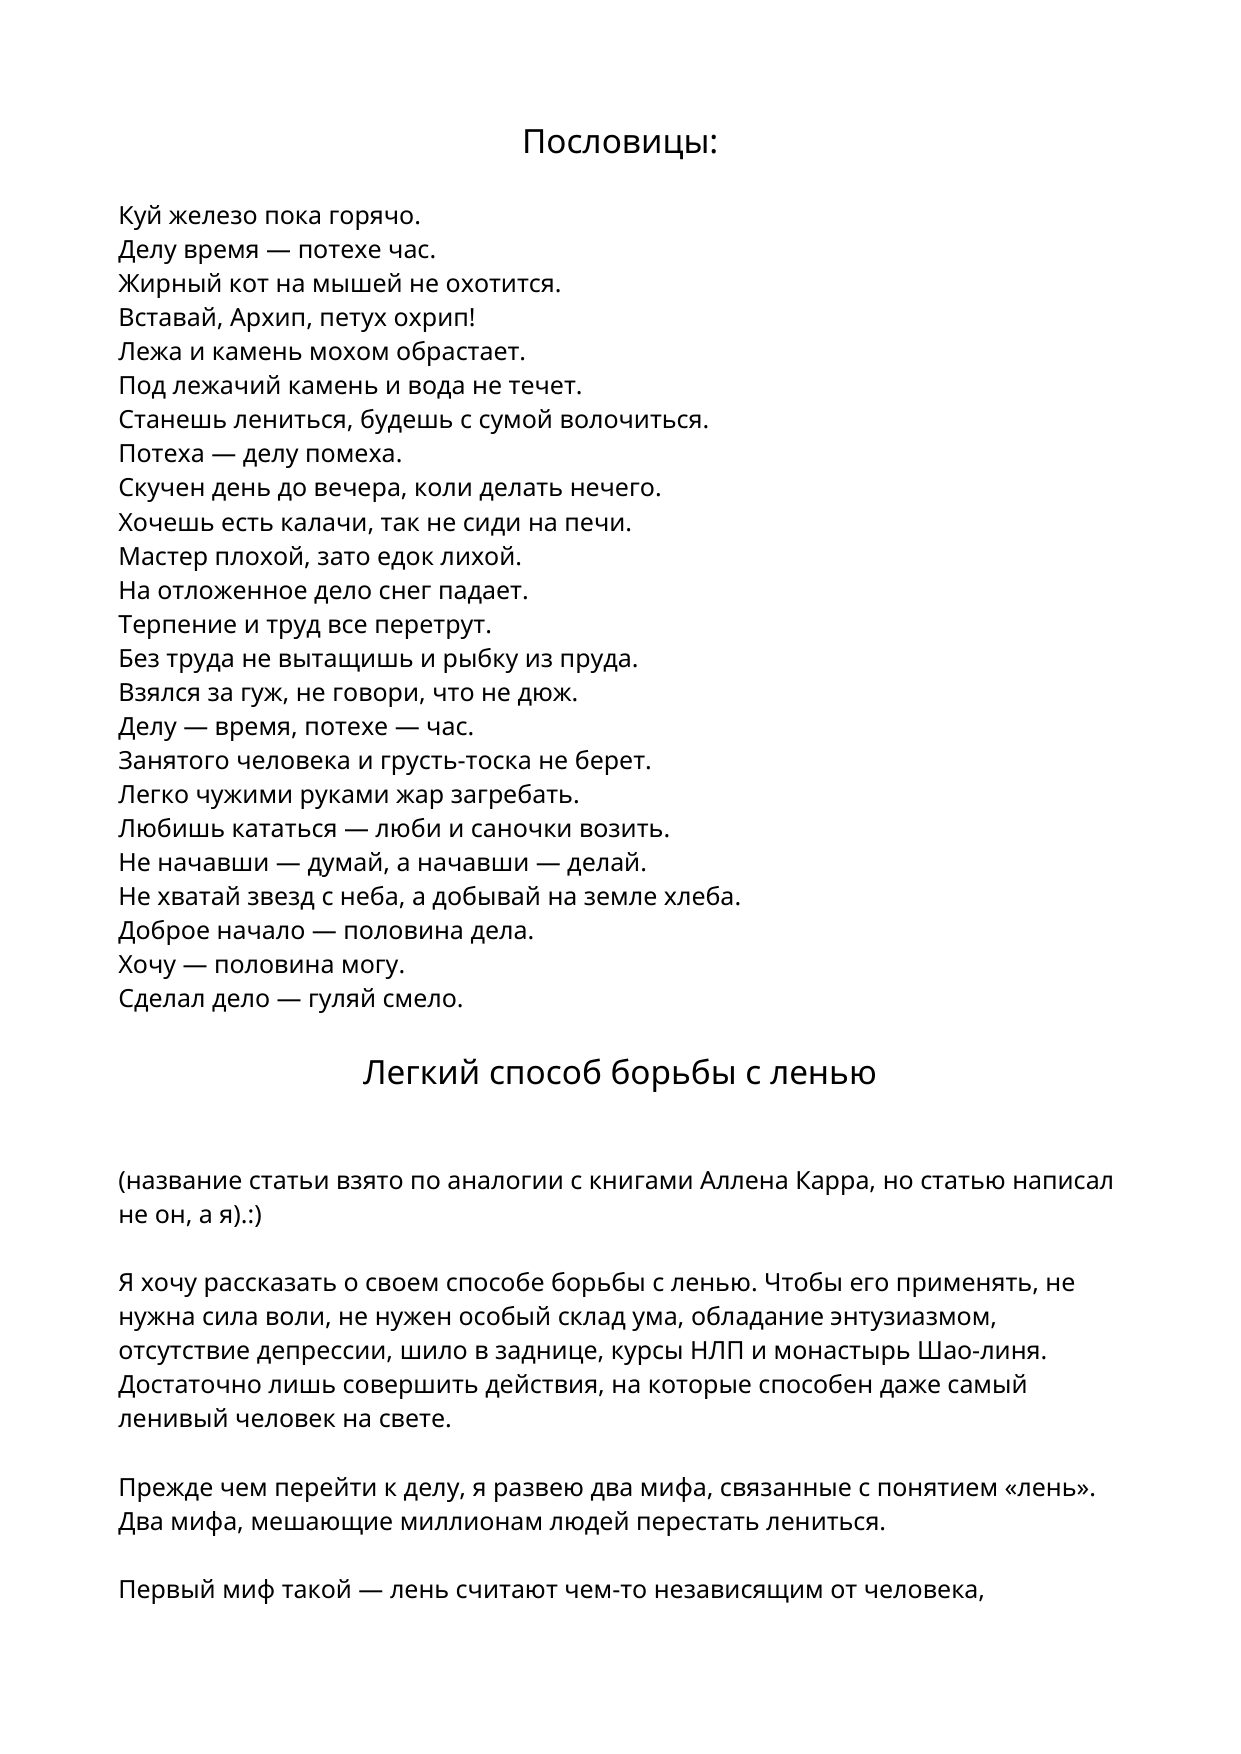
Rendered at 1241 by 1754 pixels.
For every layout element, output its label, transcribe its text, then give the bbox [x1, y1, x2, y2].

text Потеха — делу помеха. [118, 436, 1122, 470]
text Сделал дело — гуляй смело. [118, 981, 1122, 1015]
text Доброе начало — половина дела. [118, 913, 1122, 947]
text Под лежачий камень и вода не течет. [118, 368, 1122, 402]
text Прежде чем перейти к делу, я развею два мифа, связанные с понятием «лень». Два мифа, мешающие миллионам людей перестать лениться. [118, 1469, 1122, 1537]
text Я хочу рассказать о своем способе борьбы с ленью. Чтобы его применять, не нужна сила воли, не нужен особый склад ума, обладание энтузиазмом, отсутствие депрессии, шило в заднице, курсы НЛП и монастырь Шао-линя. Достаточно лишь совершить действия, на которые способен даже самый ленивый человек на свете. [118, 1265, 1122, 1435]
text Легко чужими руками жар загребать. [118, 777, 1122, 811]
text Легкий способ борьбы с ленью [118, 1049, 1122, 1094]
text Скучен день до вечера, коли делать нечего. [118, 470, 1122, 504]
text Делу время — потехе час. [118, 232, 1122, 266]
text Вставай, Архип, петух охрип! [118, 300, 1122, 334]
text Хочешь есть калачи, так не сиди на печи. [118, 504, 1122, 538]
text Хочу — половина могу. [118, 947, 1122, 981]
text (название статьи взято по аналогии с книгами Аллена Карра, но статью написал не он, а я).:) [118, 1163, 1122, 1231]
text Без труда не вытащишь и рыбку из пруда. [118, 640, 1122, 674]
text Лежа и камень мохом обрастает. [118, 334, 1122, 368]
text Станешь лениться, будешь с сумой волочиться. [118, 402, 1122, 436]
text Жирный кот на мышей не охотится. [118, 266, 1122, 300]
text Делу — время, потехе — час. [118, 708, 1122, 743]
text Занятого человека и грусть-тоска не берет. [118, 743, 1122, 777]
text Взялся за гуж, не говори, что не дюж. [118, 674, 1122, 708]
text Мастер плохой, зато едок лихой. [118, 538, 1122, 572]
text Пословицы: [118, 118, 1122, 163]
text Не хватай звезд с неба, а добывай на земле хлеба. [118, 879, 1122, 913]
text Куй железо пока горячо. [118, 198, 1122, 232]
text Первый миф такой — лень считают чем-то независящим от человека, [118, 1571, 1122, 1606]
text Не начавши — думай, а начавши — делай. [118, 845, 1122, 879]
text На отложенное дело снег падает. [118, 572, 1122, 606]
text Любишь кататься — люби и саночки возить. [118, 811, 1122, 845]
text Терпение и труд все перетрут. [118, 606, 1122, 640]
